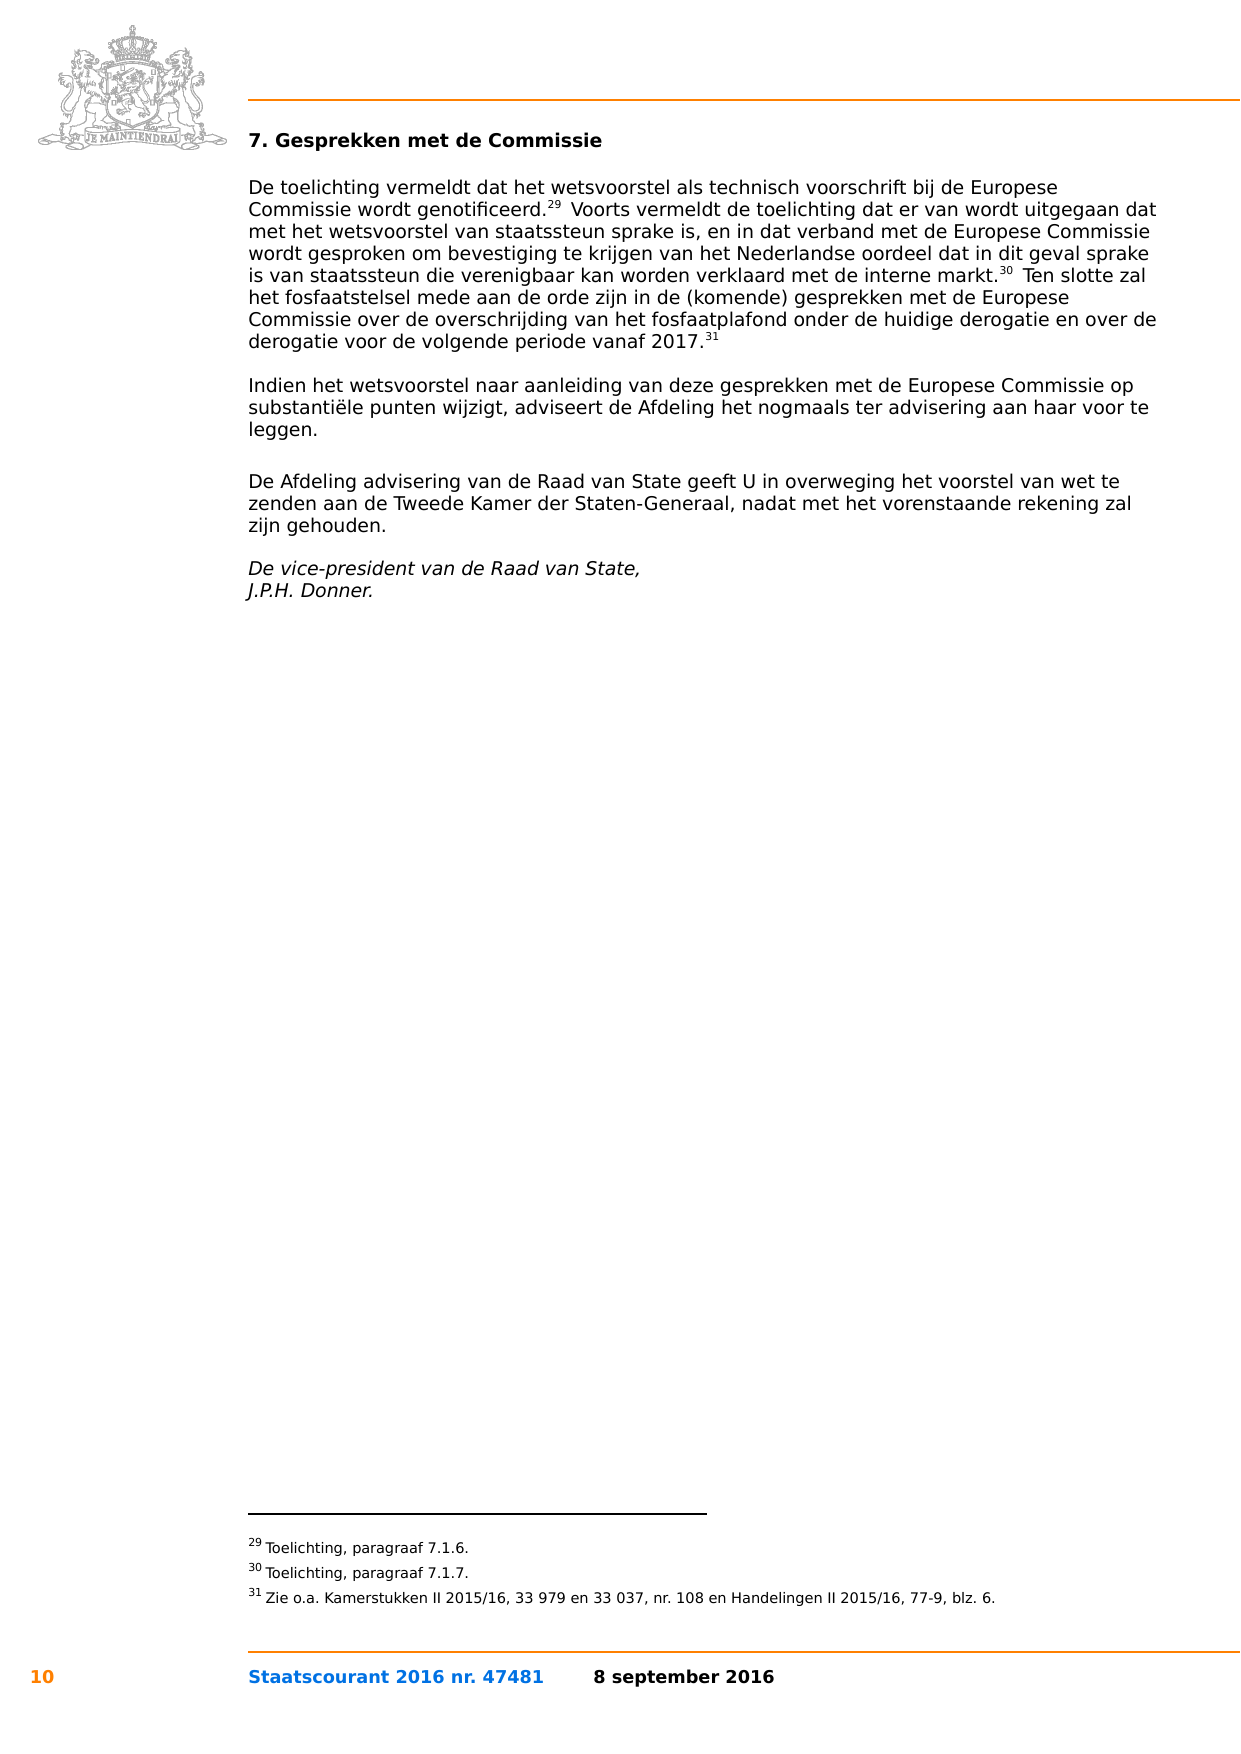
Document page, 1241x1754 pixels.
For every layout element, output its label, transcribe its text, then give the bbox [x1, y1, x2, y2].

text Indien het wetsvoorstel naar aanleiding van deze gesprekken met de Europese Commissie op substantiële punten wijzigt, adviseert de Afdeling het nogmaals ter advisering aan haar voor te leggen. [248, 374, 1163, 441]
text Toelichting, paragraaf 7.1.7. [248, 1561, 1163, 1583]
text Zie o.a. Kamerstukken II 2015/16, 33 979 en 33 037, nr. 108 en Handelingen II 2015/16, 77-9, blz. 6. [248, 1586, 1163, 1608]
text Toelichting, paragraaf 7.1.6. [248, 1536, 1163, 1558]
picture [38, 25, 227, 150]
text De toelichting vermeldt dat het wetsvoorstel als technisch voorschrift bij de Europese Commissie wordt genotificeerd. Voorts vermeldt de toelichting dat er van wordt uitgegaan dat met het wetsvoorstel van staatssteun sprake is, en in dat verband met de Europese Commissie wordt gesproken om bevestiging te krijgen van het Nederlandse oordeel dat in dit geval sprake is van staatssteun die verenigbaar kan worden verklaard met de interne markt. Ten slotte zal het fosfaatstelsel mede aan de orde zijn in de (komende) gesprekken met de Europese Commissie over de overschrijding van het fosfaatplafond onder de huidige derogatie en over de derogatie voor de volgende periode vanaf 2017. [248, 177, 1163, 353]
text De vice-president van de Raad van State, J.P.H. Donner. [248, 558, 1163, 602]
text De Afdeling advisering van de Raad van State geeft U in overweging het voorstel van wet te zenden aan de Tweede Kamer der Staten-Generaal, nadat met het vorenstaande rekening zal zijn gehouden. [248, 471, 1163, 536]
subtitle 7. Gesprekken met de Commissie [248, 130, 1163, 152]
